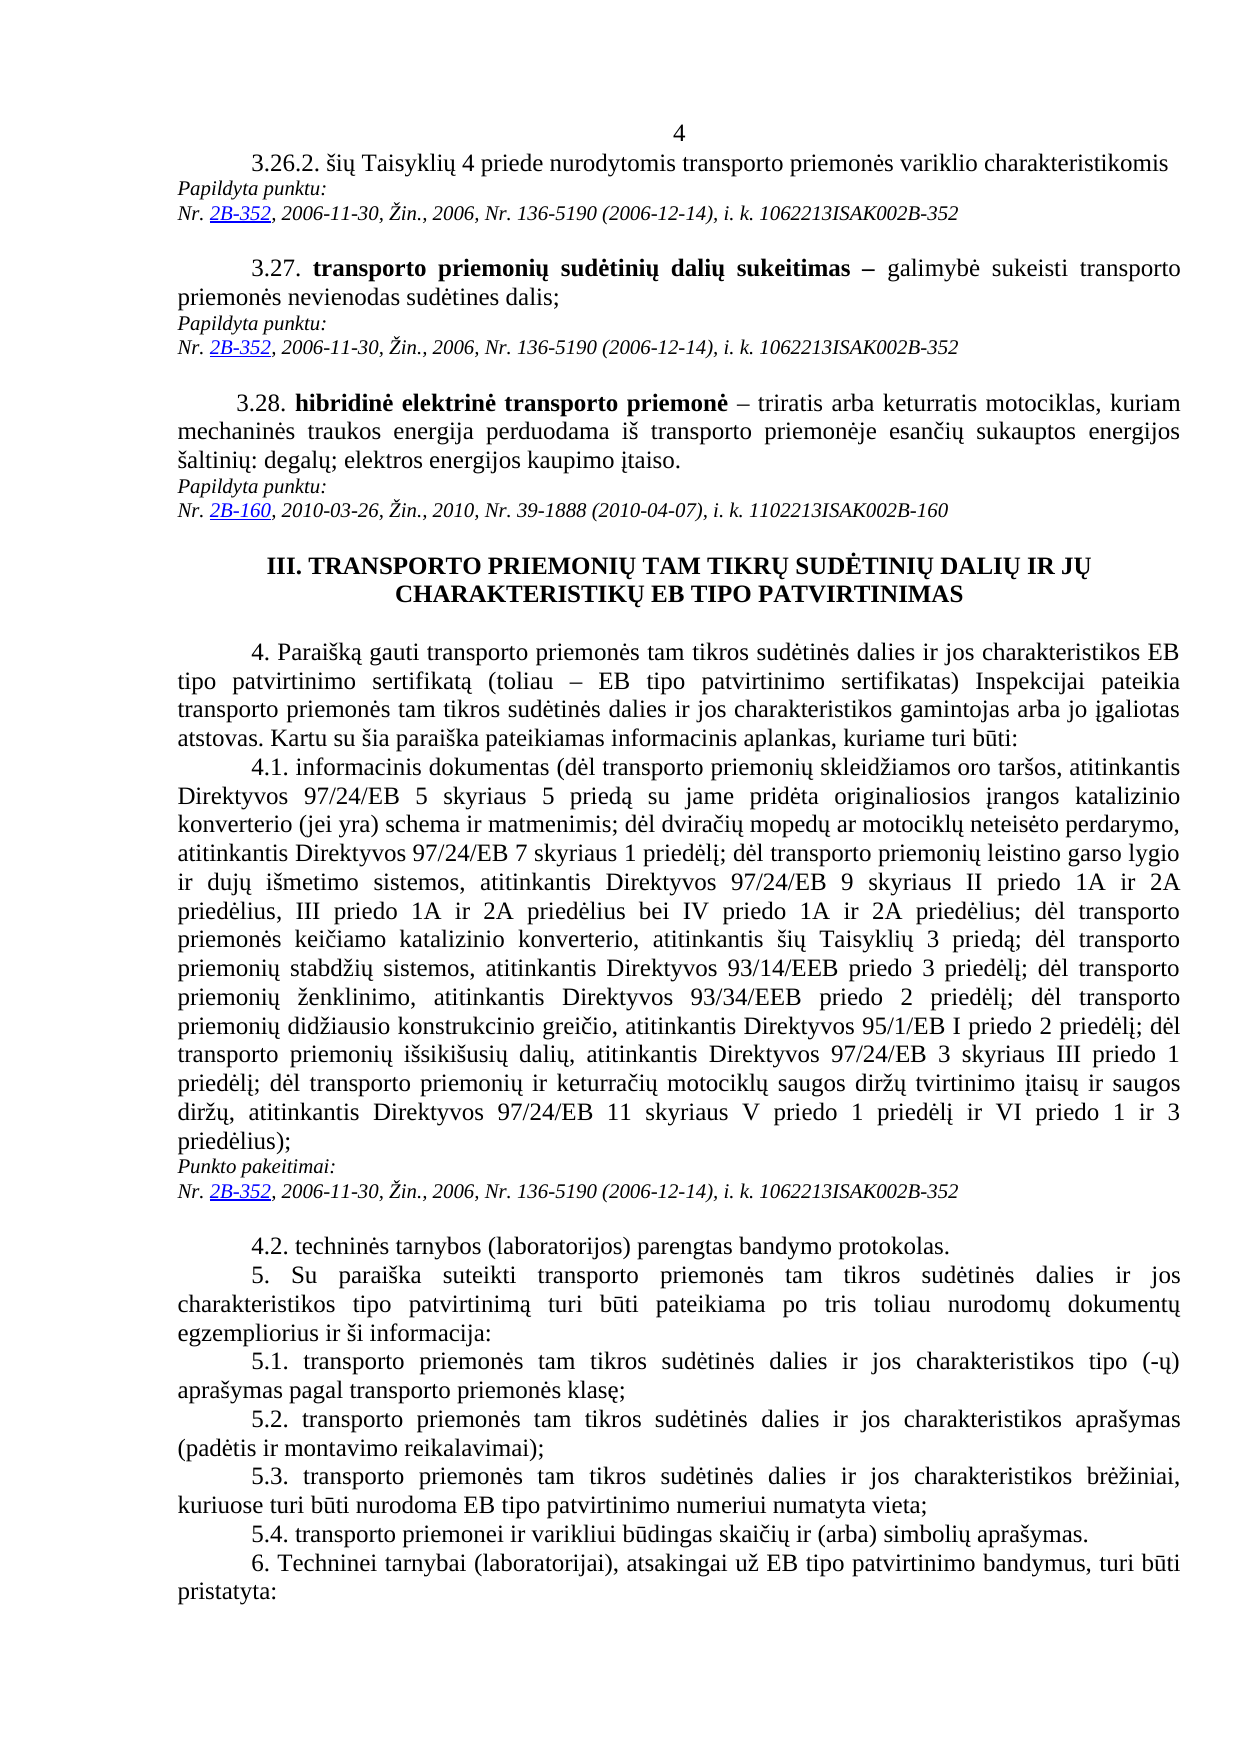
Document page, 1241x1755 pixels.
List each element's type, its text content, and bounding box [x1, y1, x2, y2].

text 4.2. techninės tarnybos (laboratorijos) parengtas bandymo protokolas. [177, 1231, 1181, 1260]
text Nr. 2B-352, 2006-11-30, Žin., 2006, Nr. 136-5190 (2006-12-14), i. k. 1062213ISAK002B-352 [177, 200, 1181, 224]
text Papildyta punktu: [177, 176, 1181, 200]
text 5. Su paraiška suteikti transporto priemonės tam tikros sudėtinės dalies ir jos charakteristikos tipo patvirtinimą turi būti pateikiama po tris toliau nurodomų dokumentų egzempliorius ir ši informacija: [177, 1260, 1181, 1346]
text III. TRANSPORTO PRIEMONIŲ TAM TIKRŲ SUDĖTINIŲ DALIŲ IR JŲ CHARAKTERISTIKŲ EB TIPO PATVIRTINIMAS [177, 551, 1181, 608]
text Papildyta punktu: [177, 474, 1181, 498]
text 5.4. transporto priemonei ir varikliui būdingas skaičių ir (arba) simbolių aprašymas. [177, 1519, 1181, 1548]
text 3.28. hibridinė elektrinė transporto priemonė – triratis arba keturratis motociklas, kuriam mechaninės traukos energija perduodama iš transporto priemonėje esančių sukauptos energijos šaltinių: degalų; elektros energijos kaupimo įtaiso. [177, 388, 1181, 474]
text 4.1. informacinis dokumentas (dėl transporto priemonių skleidžiamos oro taršos, atitinkantis Direktyvos 97/24/EB 5 skyriaus 5 priedą su jame pridėta originaliosios įrangos katalizinio konverterio (jei yra) schema ir matmenimis; dėl dviračių mopedų ar motociklų neteisėto perdarymo, atitinkantis Direktyvos 97/24/EB 7 skyriaus 1 priedėlį; dėl transporto priemonių leistino garso lygio ir dujų išmetimo sistemos, atitinkantis Direktyvos 97/24/EB 9 skyriaus II priedo 1A ir 2A priedėlius, III priedo 1A ir 2A priedėlius bei IV priedo 1A ir 2A priedėlius; dėl transporto priemonės keičiamo katalizinio konverterio, atitinkantis šių Taisyklių 3 priedą; dėl transporto priemonių stabdžių sistemos, atitinkantis Direktyvos 93/14/EEB priedo 3 priedėlį; dėl transporto priemonių ženklinimo, atitinkantis Direktyvos 93/34/EEB priedo 2 priedėlį; dėl transporto priemonių didžiausio konstrukcinio greičio, atitinkantis Direktyvos 95/1/EB I priedo 2 priedėlį; dėl transporto priemonių išsikišusių dalių, atitinkantis Direktyvos 97/24/EB 3 skyriaus III priedo 1 priedėlį; dėl transporto priemonių ir keturračių motociklų saugos diržų tvirtinimo įtaisų ir saugos diržų, atitinkantis Direktyvos 97/24/EB 11 skyriaus V priedo 1 priedėlį ir VI priedo 1 ir 3 priedėlius); [177, 752, 1181, 1154]
text Punkto pakeitimai: [177, 1154, 1181, 1178]
text 3.26.2. šių Taisyklių 4 priede nurodytomis transporto priemonės variklio charakteristikomis [177, 148, 1181, 176]
text Nr. 2B-160, 2010-03-26, Žin., 2010, Nr. 39-1888 (2010-04-07), i. k. 1102213ISAK002B-160 [177, 498, 1181, 522]
text 3.27. transporto priemonių sudėtinių dalių sukeitimas – galimybė sukeisti transporto priemonės nevienodas sudėtines dalis; [177, 253, 1181, 311]
text 5.2. transporto priemonės tam tikros sudėtinės dalies ir jos charakteristikos aprašymas (padėtis ir montavimo reikalavimai); [177, 1404, 1181, 1461]
text 5.1. transporto priemonės tam tikros sudėtinės dalies ir jos charakteristikos tipo (-ų) aprašymas pagal transporto priemonės klasę; [177, 1346, 1181, 1404]
text Nr. 2B-352, 2006-11-30, Žin., 2006, Nr. 136-5190 (2006-12-14), i. k. 1062213ISAK002B-352 [177, 335, 1181, 359]
text 6. Techninei tarnybai (laboratorijai), atsakingai už EB tipo patvirtinimo bandymus, turi būti pristatyta: [177, 1548, 1181, 1605]
text 4. Paraišką gauti transporto priemonės tam tikros sudėtinės dalies ir jos charakteristikos EB tipo patvirtinimo sertifikatą (toliau – EB tipo patvirtinimo sertifikatas) Inspekcijai pateikia transporto priemonės tam tikros sudėtinės dalies ir jos charakteristikos gamintojas arba jo įgaliotas atstovas. Kartu su šia paraiška pateikiamas informacinis aplankas, kuriame turi būti: [177, 637, 1181, 752]
text Papildyta punktu: [177, 311, 1181, 335]
text Nr. 2B-352, 2006-11-30, Žin., 2006, Nr. 136-5190 (2006-12-14), i. k. 1062213ISAK002B-352 [177, 1178, 1181, 1203]
text 5.3. transporto priemonės tam tikros sudėtinės dalies ir jos charakteristikos brėžiniai, kuriuose turi būti nurodoma EB tipo patvirtinimo numeriui numatyta vieta; [177, 1461, 1181, 1519]
